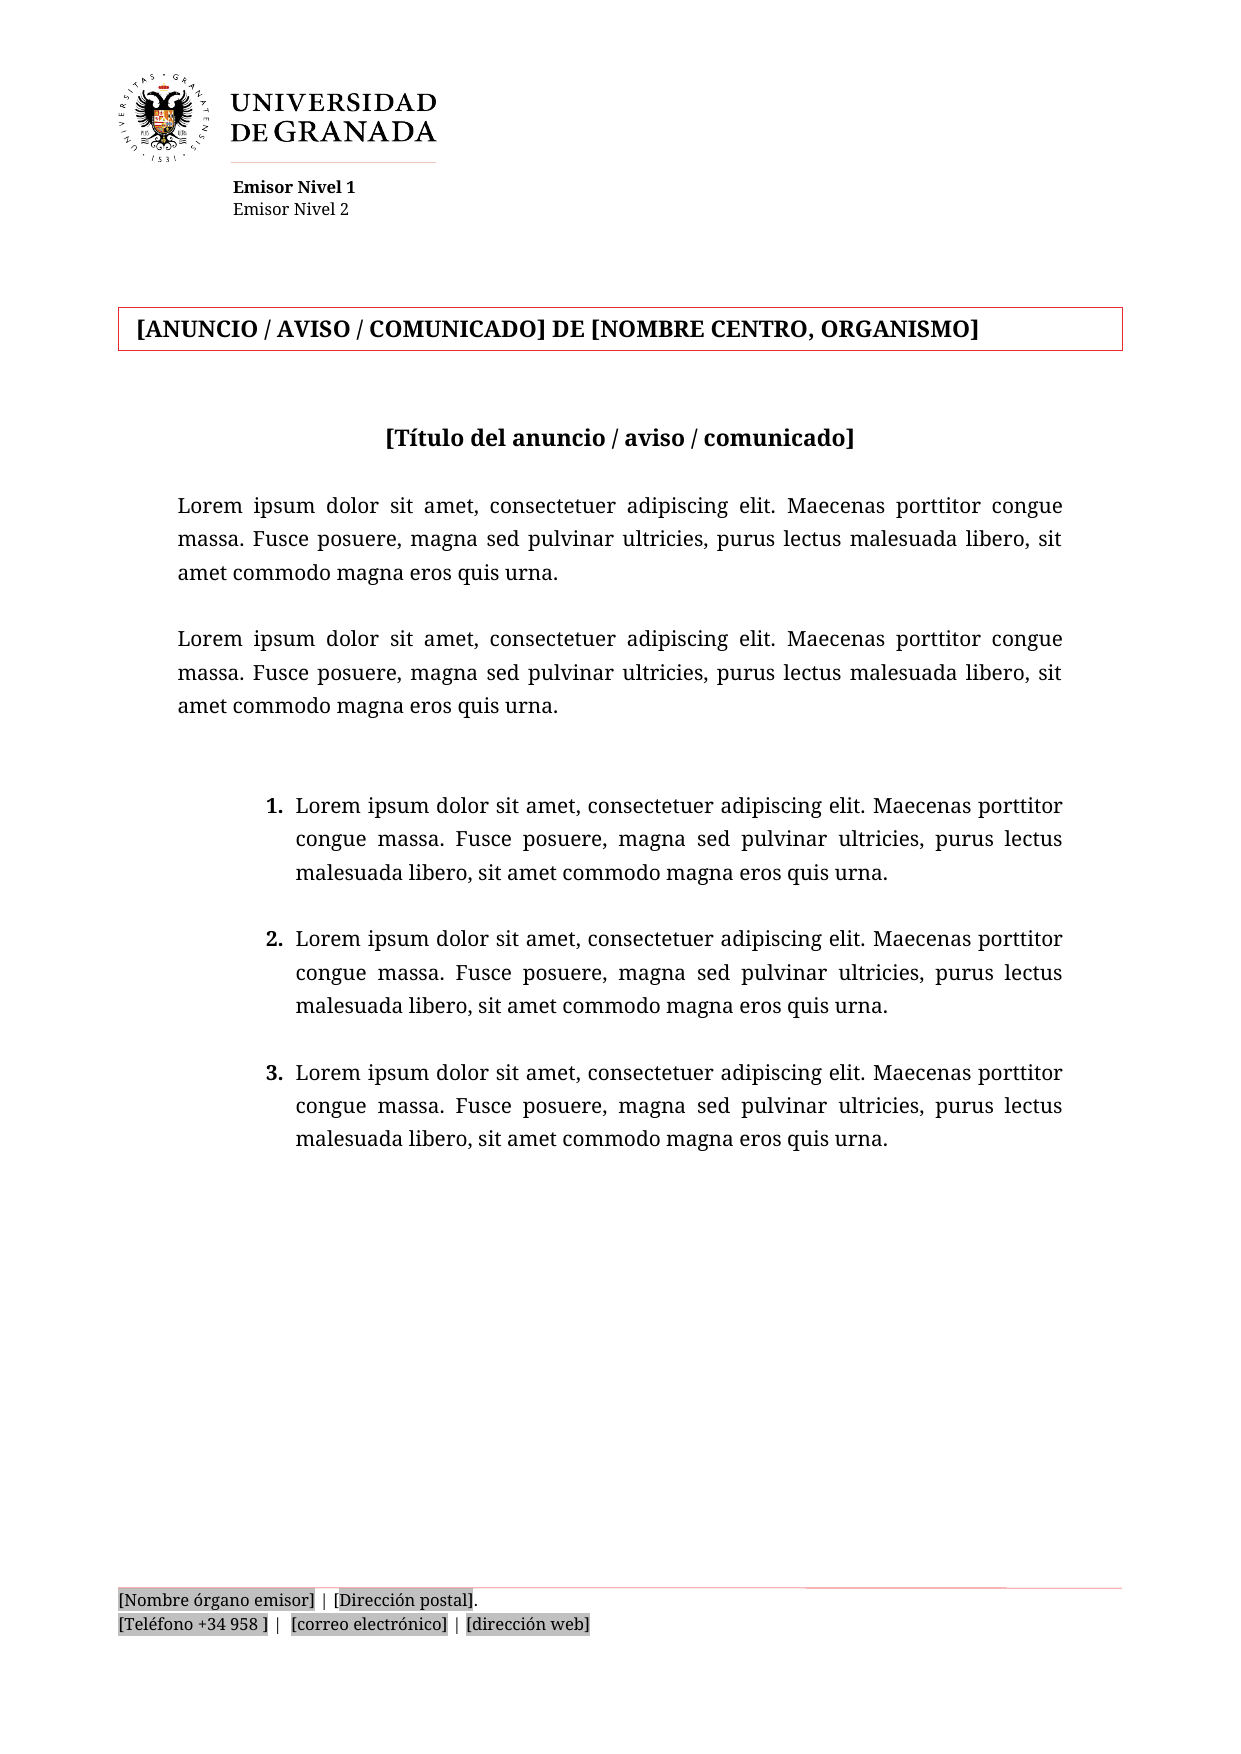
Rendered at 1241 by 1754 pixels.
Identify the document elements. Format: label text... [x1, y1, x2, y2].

text Lorem ipsum dolor sit amet, consectetuer adipiscing elit. Maecenas porttitor congue massa. Fusce posuere, magna sed pulvinar ultricies, purus lectus malesuada libero, sit amet commodo magna eros quis urna. [177, 487, 1063, 587]
text [ANUNCIO / AVISO / COMUNICADO] DE [NOMBRE CENTRO, ORGANISMO] [136, 313, 1104, 344]
text 2. Lorem ipsum dolor sit amet, consectetuer adipiscing elit. Maecenas porttitor congue massa. Fusce posuere, magna sed pulvinar ultricies, purus lectus malesuada libero, sit amet commodo magna eros quis urna. [266, 920, 1063, 1020]
picture [118, 73, 437, 163]
text Lorem ipsum dolor sit amet, consectetuer adipiscing elit. Maecenas porttitor congue massa. Fusce posuere, magna sed pulvinar ultricies, purus lectus malesuada libero, sit amet commodo magna eros quis urna. [177, 620, 1063, 720]
text 1. Lorem ipsum dolor sit amet, consectetuer adipiscing elit. Maecenas porttitor congue massa. Fusce posuere, magna sed pulvinar ultricies, purus lectus malesuada libero, sit amet commodo magna eros quis urna. [266, 787, 1063, 887]
text [Título del anuncio / aviso / comunicado] [118, 420, 1122, 453]
text 3. Lorem ipsum dolor sit amet, consectetuer adipiscing elit. Maecenas porttitor congue massa. Fusce posuere, magna sed pulvinar ultricies, purus lectus malesuada libero, sit amet commodo magna eros quis urna. [266, 1053, 1063, 1153]
